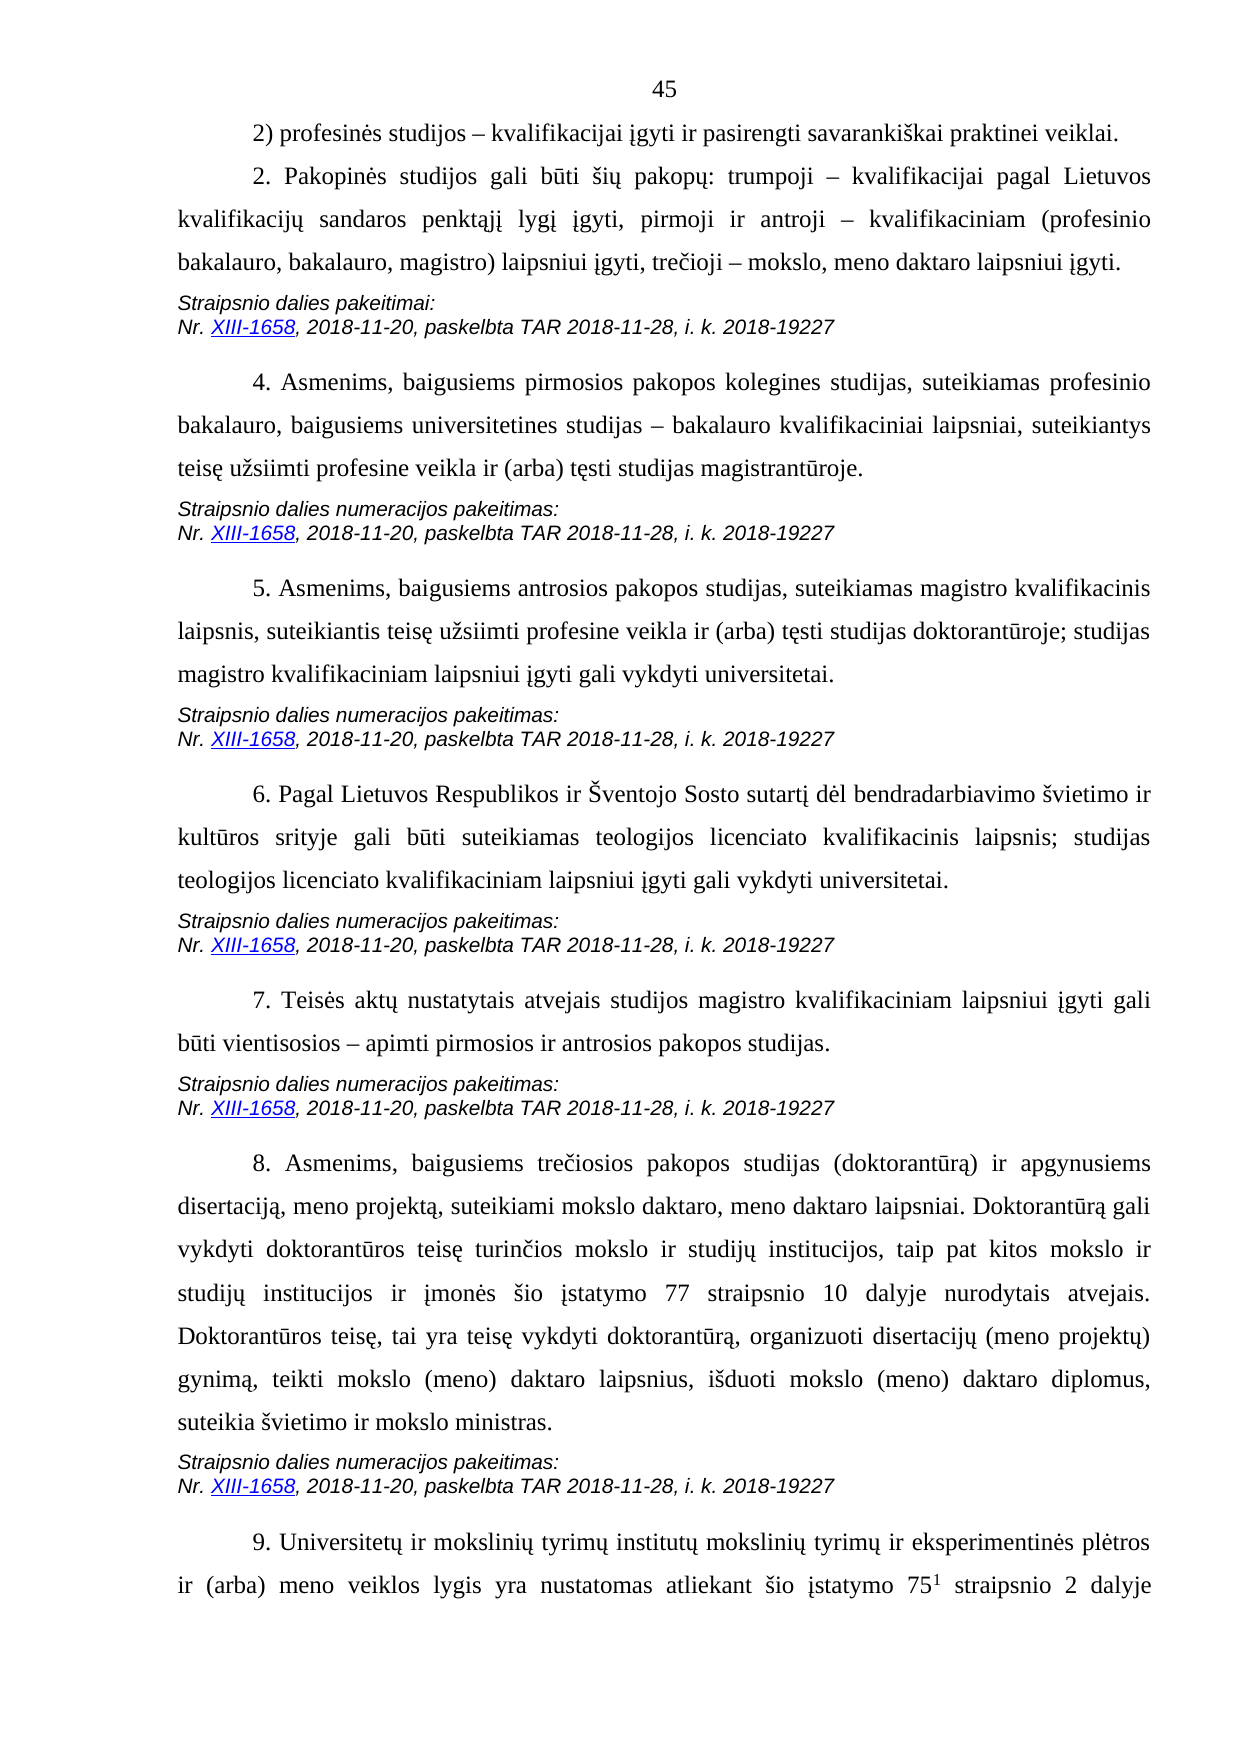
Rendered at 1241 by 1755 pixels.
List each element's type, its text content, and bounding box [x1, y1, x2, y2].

text Straipsnio dalies numeracijos pakeitimas: [177, 703, 1152, 727]
text 8. Asmenims, baigusiems trečiosios pakopos studijas (doktorantūrą) ir apgynusiems disertaciją, meno projektą, suteikiami mokslo daktaro, meno daktaro laipsniai. Doktorantūrą gali vykdyti doktorantūros teisę turinčios mokslo ir studijų institucijos, taip pat kitos mokslo ir studijų institucijos ir įmonės šio įstatymo 77 straipsnio 10 dalyje nurodytais atvejais. Doktorantūros teisę, tai yra teisę vykdyti doktorantūrą, organizuoti disertacijų (meno projektų) gynimą, teikti mokslo (meno) daktaro laipsnius, išduoti mokslo (meno) daktaro diplomus, suteikia švietimo ir mokslo ministras. [177, 1148, 1152, 1436]
text 6. Pagal Lietuvos Respublikos ir Šventojo Sosto sutartį dėl bendradarbiavimo švietimo ir kultūros srityje gali būti suteikiamas teologijos licenciato kvalifikacinis laipsnis; studijas teologijos licenciato kvalifikaciniam laipsniui įgyti gali vykdyti universitetai. [177, 779, 1152, 894]
text 2) profesinės studijos – kvalifikacijai įgyti ir pasirengti savarankiškai praktinei veiklai. [177, 118, 1152, 147]
text Straipsnio dalies numeracijos pakeitimas: [177, 1450, 1152, 1474]
text Nr. XIII-1658, 2018-11-20, paskelbta TAR 2018-11-28, i. k. 2018-19227 [177, 521, 1152, 544]
text 2. Pakopinės studijos gali būti šių pakopų: trumpoji – kvalifikacijai pagal Lietuvos kvalifikacijų sandaros penktąjį lygį įgyti, pirmoji ir antroji – kvalifikaciniam (profesinio bakalauro, bakalauro, magistro) laipsniui įgyti, trečioji – mokslo, meno daktaro laipsniui įgyti. [177, 161, 1152, 276]
text Straipsnio dalies pakeitimai: [177, 291, 1152, 314]
text Nr. XIII-1658, 2018-11-20, paskelbta TAR 2018-11-28, i. k. 2018-19227 [177, 727, 1152, 751]
text 5. Asmenims, baigusiems antrosios pakopos studijas, suteikiamas magistro kvalifikacinis laipsnis, suteikiantis teisę užsiimti profesine veikla ir (arba) tęsti studijas doktorantūroje; studijas magistro kvalifikaciniam laipsniui įgyti gali vykdyti universitetai. [177, 573, 1152, 688]
text 4. Asmenims, baigusiems pirmosios pakopos kolegines studijas, suteikiamas profesinio bakalauro, baigusiems universitetines studijas – bakalauro kvalifikaciniai laipsniai, suteikiantys teisę užsiimti profesine veikla ir (arba) tęsti studijas magistrantūroje. [177, 367, 1152, 482]
text Straipsnio dalies numeracijos pakeitimas: [177, 497, 1152, 521]
text Straipsnio dalies numeracijos pakeitimas: [177, 909, 1152, 933]
text Nr. XIII-1658, 2018-11-20, paskelbta TAR 2018-11-28, i. k. 2018-19227 [177, 1096, 1152, 1119]
text Nr. XIII-1658, 2018-11-20, paskelbta TAR 2018-11-28, i. k. 2018-19227 [177, 1474, 1152, 1498]
text 9. Universitetų ir mokslinių tyrimų institutų mokslinių tyrimų ir eksperimentinės plėtros ir (arba) meno veiklos lygis yra nustatomas atliekant šio įstatymo 751 straipsnio 2 dalyje [177, 1527, 1152, 1599]
text 7. Teisės aktų nustatytais atvejais studijos magistro kvalifikaciniam laipsniui įgyti gali būti vientisosios – apimti pirmosios ir antrosios pakopos studijas. [177, 985, 1152, 1057]
text Straipsnio dalies numeracijos pakeitimas: [177, 1072, 1152, 1096]
text Nr. XIII-1658, 2018-11-20, paskelbta TAR 2018-11-28, i. k. 2018-19227 [177, 933, 1152, 957]
text Nr. XIII-1658, 2018-11-20, paskelbta TAR 2018-11-28, i. k. 2018-19227 [177, 314, 1152, 338]
